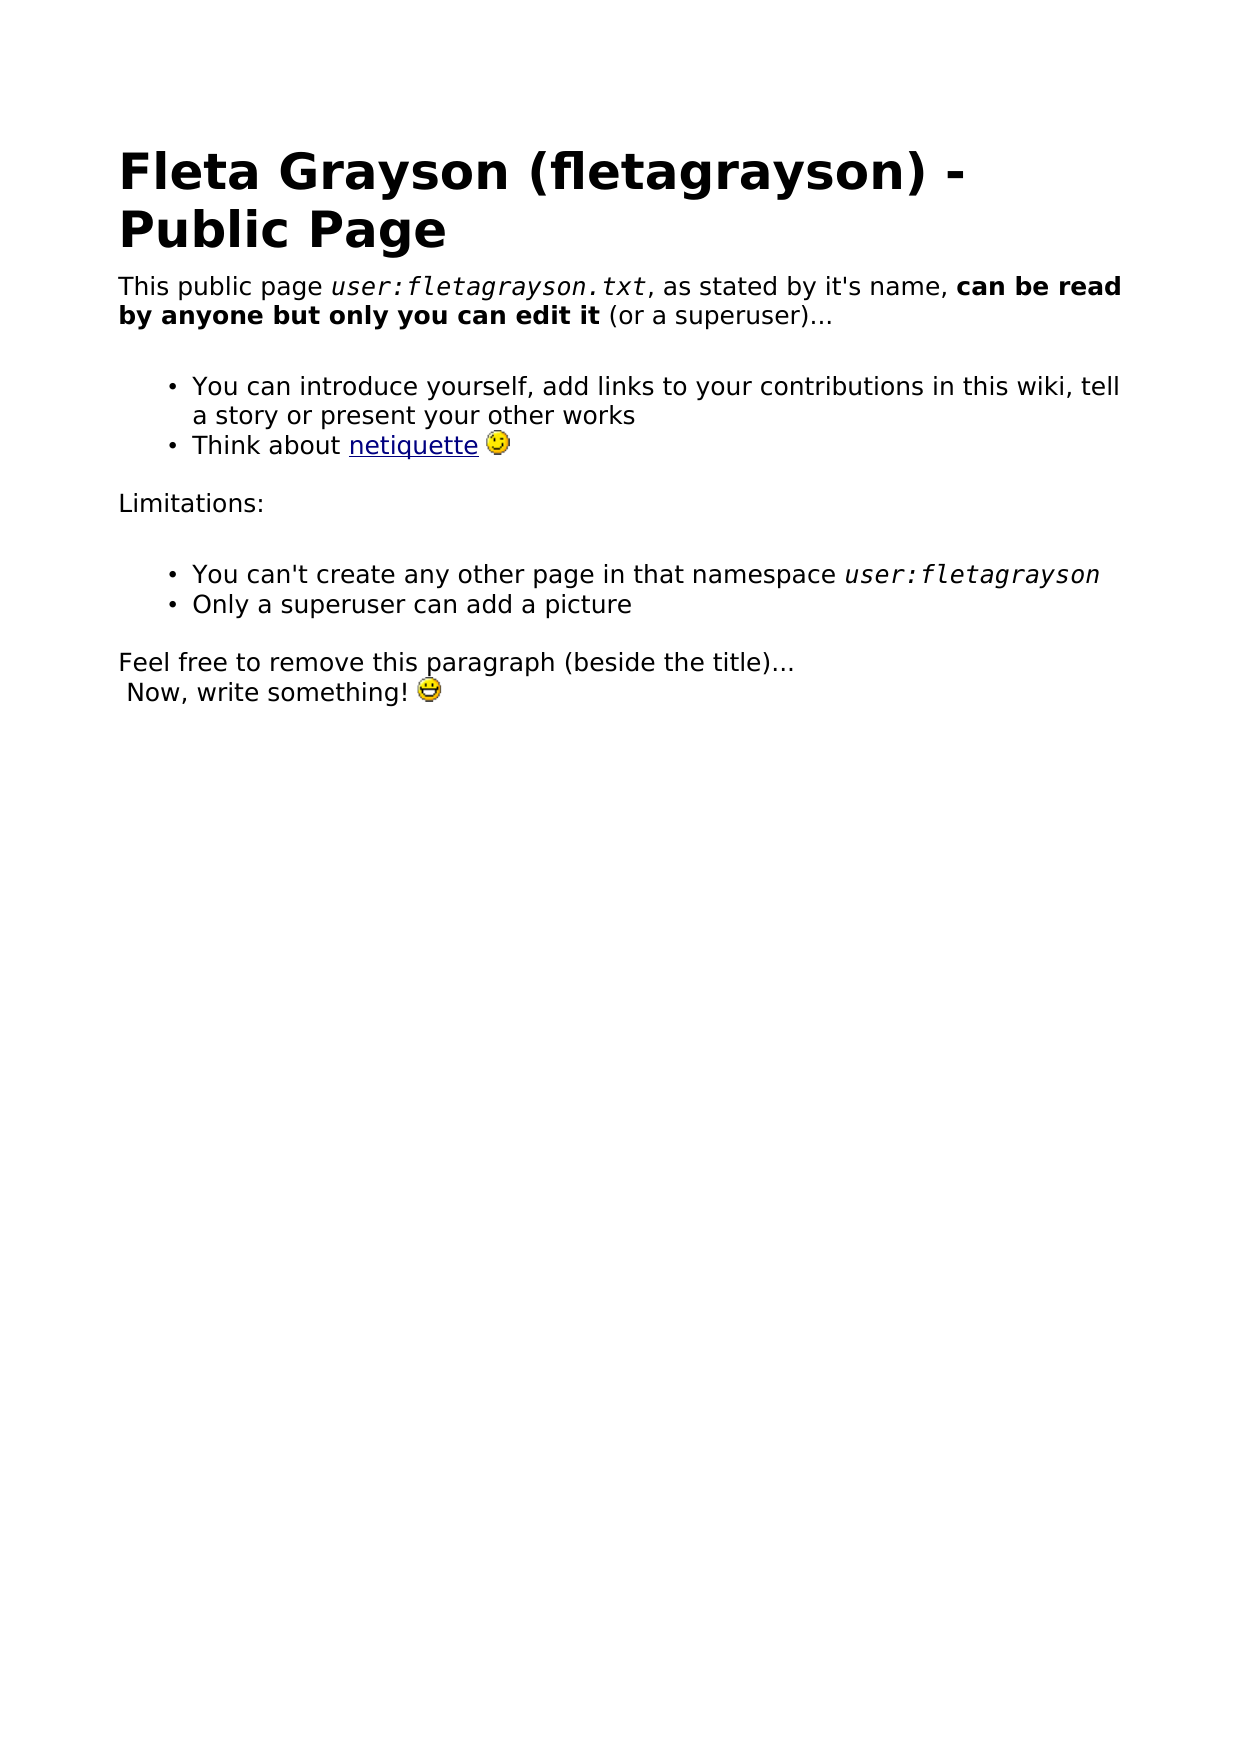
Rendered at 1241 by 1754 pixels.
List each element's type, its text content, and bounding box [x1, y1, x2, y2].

picture [486, 430, 510, 455]
subtitle Fleta Grayson (fletagrayson) - Public Page [118, 143, 1122, 259]
text This public page user:fletagrayson.txt, as stated by it's name, can be read by anyone but only you can edit it (or a superuser)... [118, 272, 1122, 330]
text Limitations: [118, 489, 1122, 519]
picture [417, 677, 442, 702]
list You can't create any other page in that namespace user:fletagrayson [177, 561, 1122, 590]
list Only a superuser can add a picture [177, 590, 1122, 619]
list Think about netiquette [177, 431, 1122, 460]
list You can introduce yourself, add links to your contributions in this wiki, tell a story or present your other works [177, 372, 1122, 431]
text Feel free to remove this paragraph (beside the title)... Now, write something! [118, 648, 1122, 707]
